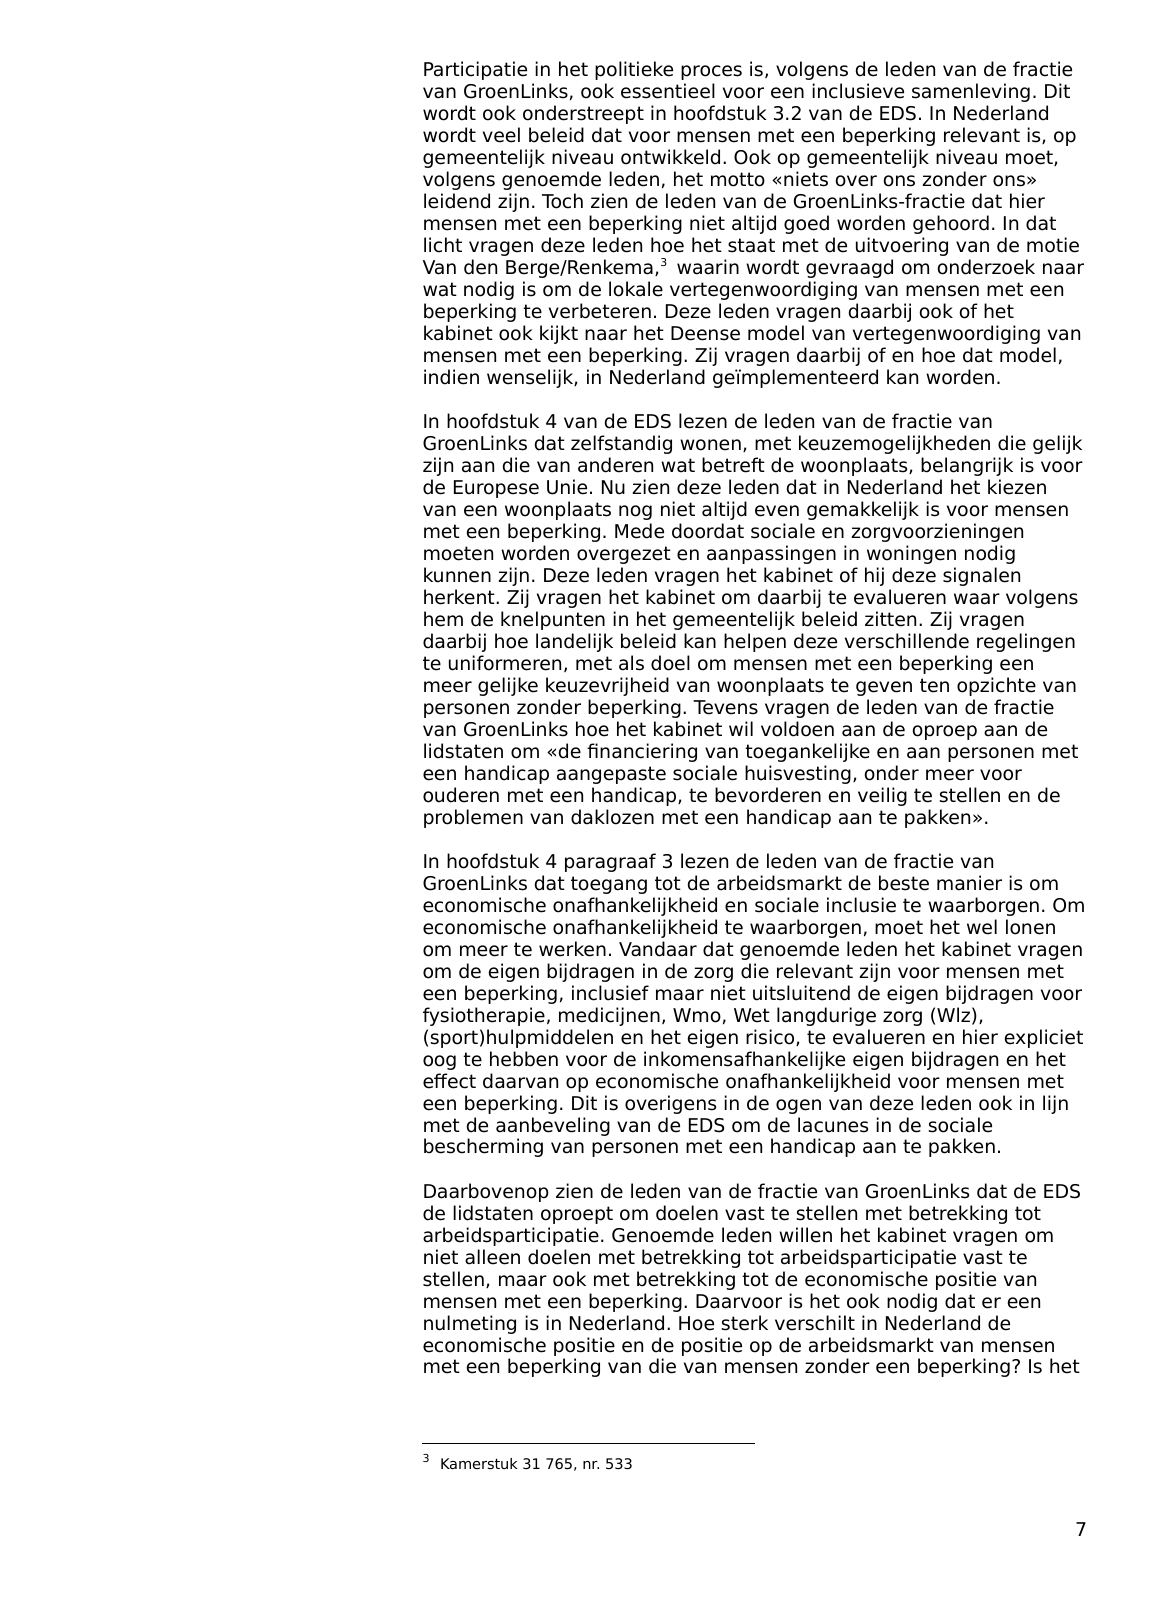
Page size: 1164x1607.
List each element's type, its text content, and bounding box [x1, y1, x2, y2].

text Kamerstuk 31 765, nr. 533 [422, 1452, 1087, 1474]
text Participatie in het politieke proces is, volgens de leden van de fractie van GroenLinks, ook essentieel voor een inclusieve samenleving. Dit wordt ook onderstreept in hoofdstuk 3.2 van de EDS. In Nederland wordt veel beleid dat voor mensen met een beperking relevant is, op gemeentelijk niveau ontwikkeld. Ook op gemeentelijk niveau moet, volgens genoemde leden, het motto «niets over ons zonder ons» leidend zijn. Toch zien de leden van de GroenLinks-fractie dat hier mensen met een beperking niet altijd goed worden gehoord. In dat licht vragen deze leden hoe het staat met de uitvoering van de motie Van den Berge/Renkema, waarin wordt gevraagd om onderzoek naar wat nodig is om de lokale vertegenwoordiging van mensen met een beperking te verbeteren. Deze leden vragen daarbij ook of het kabinet ook kijkt naar het Deense model van vertegenwoordiging van mensen met een beperking. Zij vragen daarbij of en hoe dat model, indien wenselijk, in Nederland geïmplementeerd kan worden. [422, 59, 1087, 389]
text In hoofdstuk 4 van de EDS lezen de leden van de fractie van GroenLinks dat zelfstandig wonen, met keuzemogelijkheden die gelijk zijn aan die van anderen wat betreft de woonplaats, belangrijk is voor de Europese Unie. Nu zien deze leden dat in Nederland het kiezen van een woonplaats nog niet altijd even gemakkelijk is voor mensen met een beperking. Mede doordat sociale en zorgvoorzieningen moeten worden overgezet en aanpassingen in woningen nodig kunnen zijn. Deze leden vragen het kabinet of hij deze signalen herkent. Zij vragen het kabinet om daarbij te evalueren waar volgens hem de knelpunten in het gemeentelijk beleid zitten. Zij vragen daarbij hoe landelijk beleid kan helpen deze verschillende regelingen te uniformeren, met als doel om mensen met een beperking een meer gelijke keuzevrijheid van woonplaats te geven ten opzichte van personen zonder beperking. Tevens vragen de leden van de fractie van GroenLinks hoe het kabinet wil voldoen aan de oproep aan de lidstaten om «de financiering van toegankelijke en aan personen met een handicap aangepaste sociale huisvesting, onder meer voor ouderen met een handicap, te bevorderen en veilig te stellen en de problemen van daklozen met een handicap aan te pakken». [422, 411, 1087, 828]
text Daarbovenop zien de leden van de fractie van GroenLinks dat de EDS de lidstaten oproept om doelen vast te stellen met betrekking tot arbeidsparticipatie. Genoemde leden willen het kabinet vragen om niet alleen doelen met betrekking tot arbeidsparticipatie vast te stellen, maar ook met betrekking tot de economische positie van mensen met een beperking. Daarvoor is het ook nodig dat er een nulmeting is in Nederland. Hoe sterk verschilt in Nederland de economische positie en de positie op de arbeidsmarkt van mensen met een beperking van die van mensen zonder een beperking? Is het [422, 1181, 1087, 1378]
text In hoofdstuk 4 paragraaf 3 lezen de leden van de fractie van GroenLinks dat toegang tot de arbeidsmarkt de beste manier is om economische onafhankelijkheid en sociale inclusie te waarborgen. Om economische onafhankelijkheid te waarborgen, moet het wel lonen om meer te werken. Vandaar dat genoemde leden het kabinet vragen om de eigen bijdragen in de zorg die relevant zijn voor mensen met een beperking, inclusief maar niet uitsluitend de eigen bijdragen voor fysiotherapie, medicijnen, Wmo, Wet langdurige zorg (Wlz), (sport)hulpmiddelen en het eigen risico, te evalueren en hier expliciet oog te hebben voor de inkomensafhankelijke eigen bijdragen en het effect daarvan op economische onafhankelijkheid voor mensen met een beperking. Dit is overigens in de ogen van deze leden ook in lijn met de aanbeveling van de EDS om de lacunes in de sociale bescherming van personen met een handicap aan te pakken. [422, 851, 1087, 1158]
